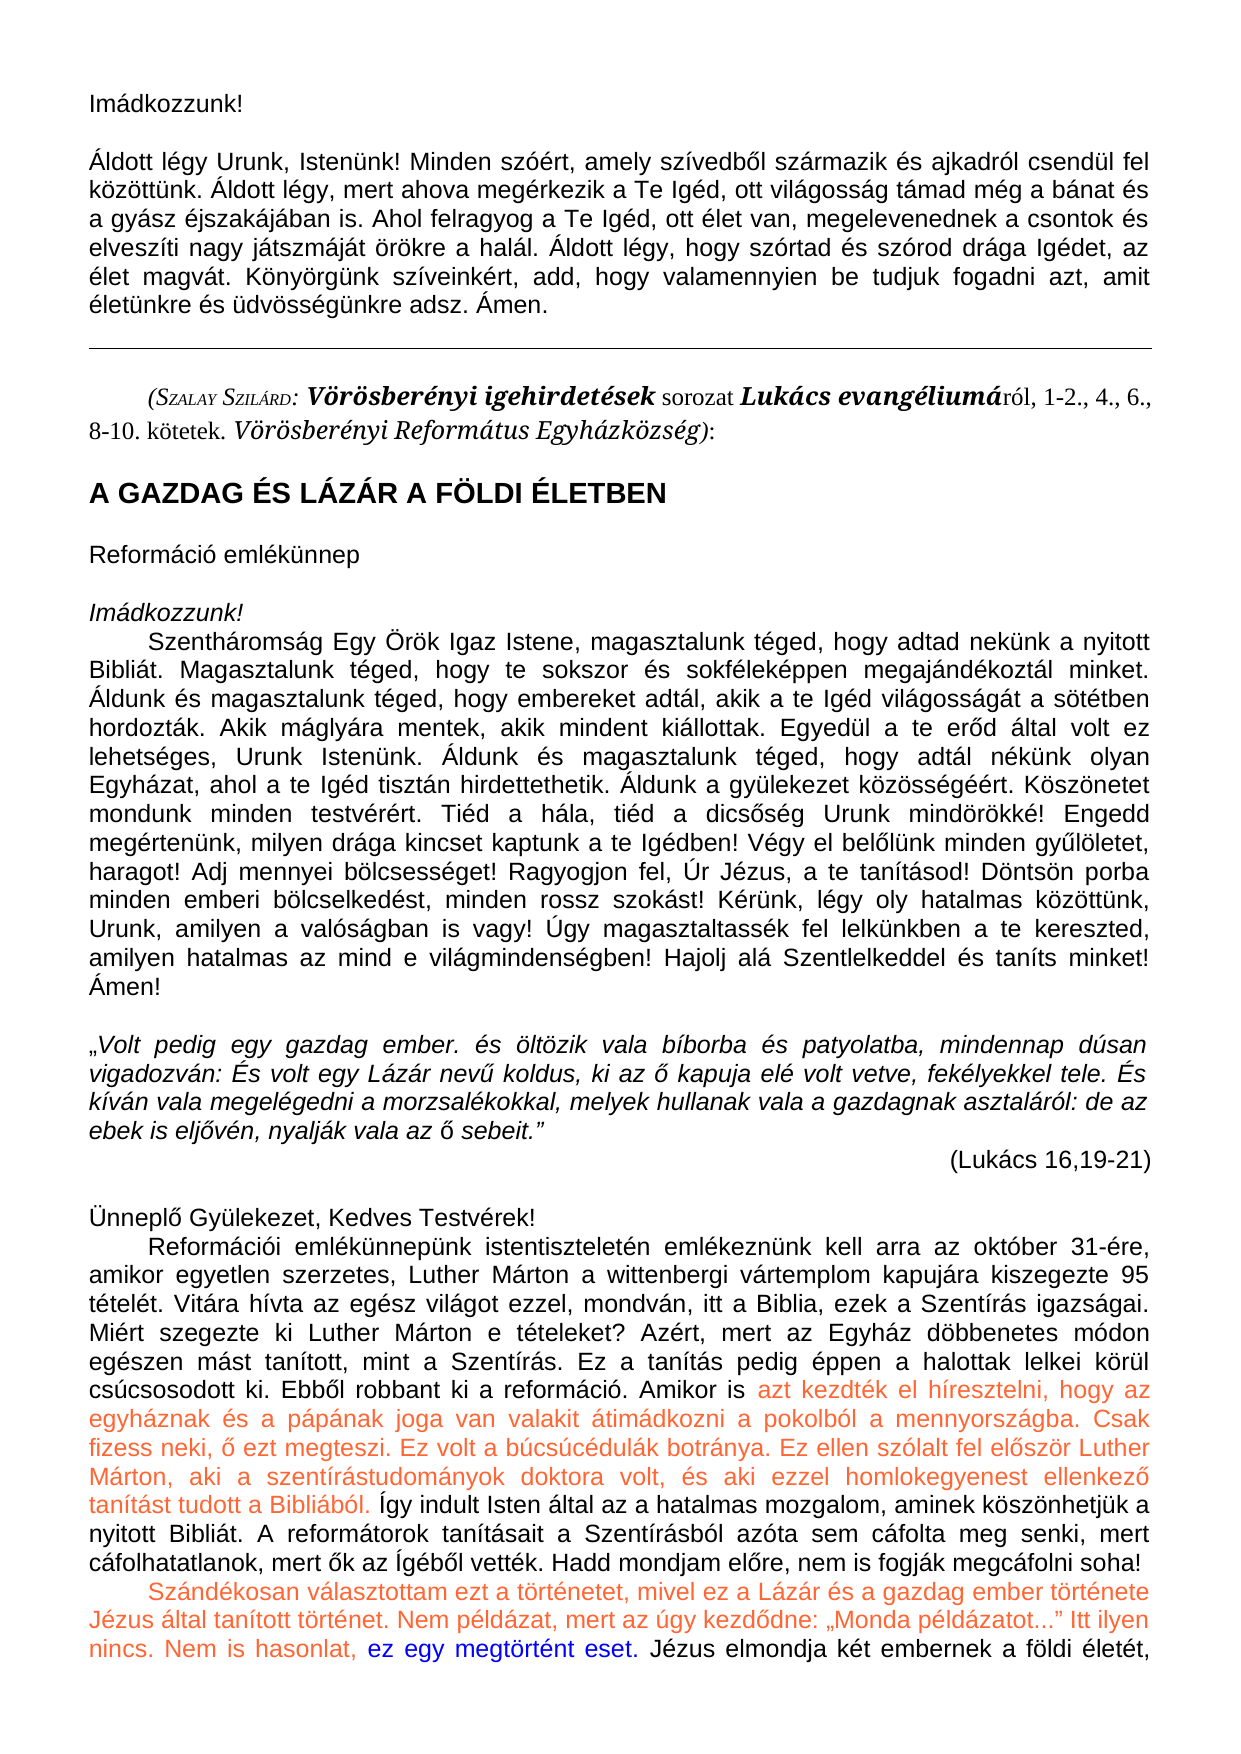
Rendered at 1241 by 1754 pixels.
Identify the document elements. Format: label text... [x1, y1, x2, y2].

text A GAZDAG ÉS LÁZÁR A FÖLDI ÉLETBEN [88, 476, 1152, 510]
text Ünneplő Gyülekezet, Kedves Testvérek! [88, 1203, 1152, 1232]
text Szentháromság Egy Örök Igaz Istene, magasztalunk téged, hogy adtad nekünk a nyitott Bibliát. Magasztalunk téged, hogy te sokszor és sokféleképpen megajándékoztál minket. Áldunk és magasztalunk téged, hogy embereket adtál, akik a te Igéd világosságát a sötétben hordozták. Akik máglyára mentek, akik mindent kiállottak. Egyedül a te erőd által volt ez lehetséges, Urunk Istenünk. Áldunk és magasztalunk téged, hogy adtál nékünk olyan Egyházat, ahol a te Igéd tisztán hirdettethetik. Áldunk a gyülekezet közösségéért. Köszönetet mondunk minden testvérért. Tiéd a hála, tiéd a dicsőség Urunk mindörökké! Engedd megértenünk, milyen drága kincset kaptunk a te Igédben! Végy el belőlünk minden gyűlöletet, haragot! Adj mennyei bölcsességet! Ragyogjon fel, Úr Jézus, a te tanításod! Döntsön porba minden emberi bölcselkedést, minden rossz szokást! Kérünk, légy oly hatalmas közöttünk, Urunk, amilyen a valóságban is vagy! Úgy magasztaltassék fel lelkünkben a te kereszted, amilyen hatalmas az mind e világmindenségben! Hajolj alá Szentlelkeddel és taníts minket! Ámen! [88, 627, 1152, 1000]
text (Lukács 16,19-21) [88, 1145, 1152, 1173]
text Imádkozzunk! [88, 88, 1152, 117]
text Reformáció emlékünnep [88, 539, 1152, 568]
text Áldott légy Urunk, Istenünk! Minden szóért, amely szívedből származik és ajkadról csendül fel közöttünk. Áldott légy, mert ahova megérkezik a Te Igéd, ott világosság támad még a bánat és a gyász éjszakájában is. Ahol felragyog a Te Igéd, ott élet van, megelevenednek a csontok és elveszíti nagy játszmáját örökre a halál. Áldott légy, hogy szórtad és szórod drága Igédet, az élet magvát. Könyörgünk szíveinkért, add, hogy valamennyien be tudjuk fogadni azt, amit életünkre és üdvösségünkre adsz. Ámen. [88, 147, 1152, 319]
text „Volt pedig egy gazdag ember. és öltözik vala bíborba és patyolatba, mindennap dúsan vigadozván: És volt egy Lázár nevű koldus, ki az ő kapuja elé volt vetve, fekélyekkel tele. És kíván vala megelégedni a morzsalékokkal, melyek hullanak vala a gazdagnak asztaláról: de az ebek is eljővén, nyalják vala az ő sebeit.” [88, 1030, 1152, 1145]
text Reformációi emlékünnepünk istentiszteletén emlékeznünk kell arra az október 31-ére, amikor egyetlen szerzetes, Luther Márton a wittenbergi vártemplom kapujára kiszegezte 95 tételét. Vitára hívta az egész világot ezzel, mondván, itt a Biblia, ezek a Szentírás igazságai. Miért szegezte ki Luther Márton e tételeket? Azért, mert az Egyház döbbenetes módon egészen mást tanított, mint a Szentírás. Ez a tanítás pedig éppen a halottak lelkei körül csúcsosodott ki. Ebből robbant ki a reformáció. Amikor is azt kezdték el híresztelni, hogy az egyháznak és a pápának joga van valakit átimádkozni a pokolból a mennyországba. Csak fizess neki, ő ezt megteszi. Ez volt a búcsúcédulák botránya. Ez ellen szólalt fel először Luther Márton, aki a szentírástudományok doktora volt, és aki ezzel homlokegyenest ellenkező tanítást tudott a Bibliából. Így indult Isten által az a hatalmas mozgalom, aminek köszönhetjük a nyitott Bibliát. A reformátorok tanításait a Szentírásból azóta sem cáfolta meg senki, mert cáfolhatatlanok, mert ők az Ígéből vették. Hadd mondjam előre, nem is fogják megcáfolni soha! [88, 1232, 1152, 1577]
text Szándékosan választottam ezt a történetet, mivel ez a Lázár és a gazdag ember története Jézus által tanított történet. Nem példázat, mert az úgy kezdődne: „Monda példázatot...” Itt ilyen nincs. Nem is hasonlat, ez egy megtörtént eset. Jézus elmondja két embernek a földi életét, [88, 1577, 1152, 1663]
text (Szalay Szilárd: Vörösberényi igehirdetések sorozat Lukács evangéliumáról, 1-2., 4., 6., 8-10. kötetek. Vörösberényi Református Egyházközség): [88, 379, 1152, 447]
text Imádkozzunk! [88, 598, 1152, 627]
